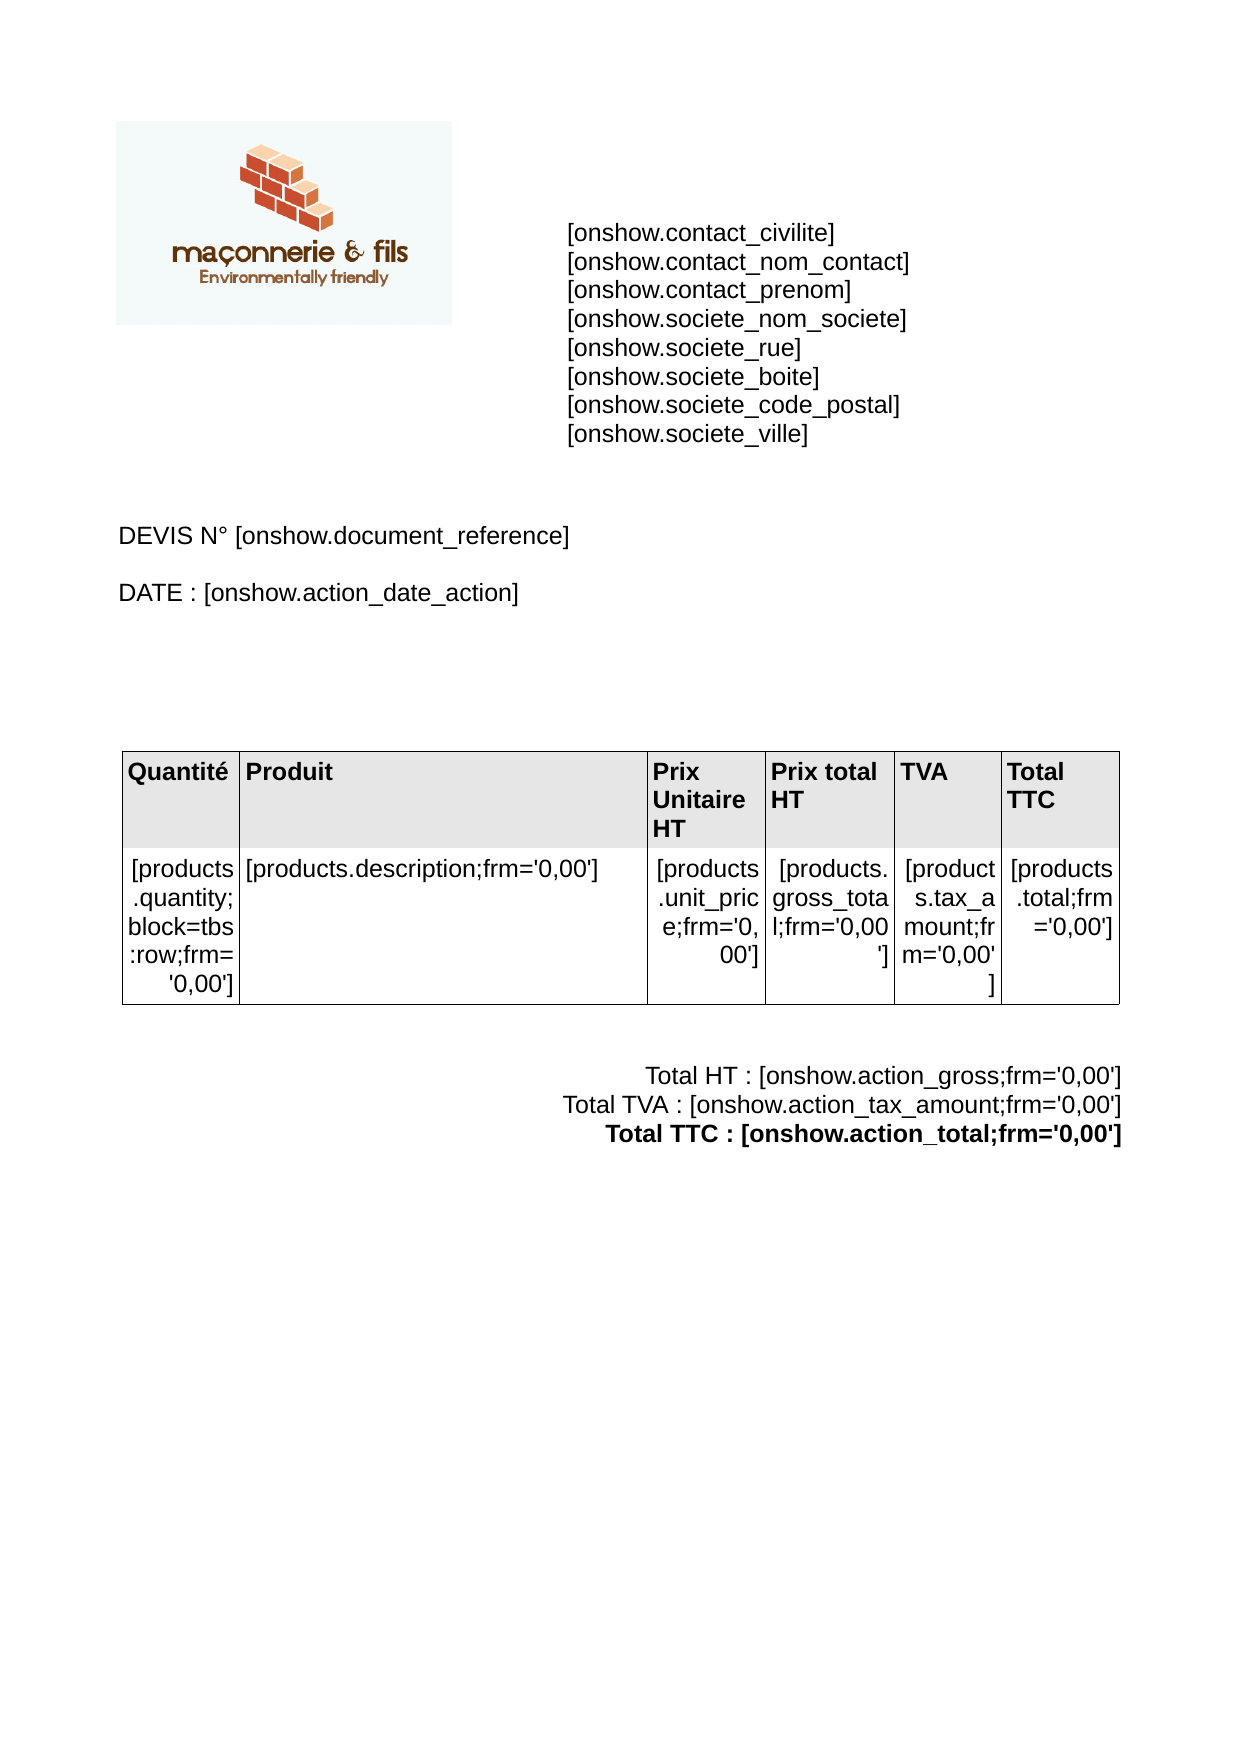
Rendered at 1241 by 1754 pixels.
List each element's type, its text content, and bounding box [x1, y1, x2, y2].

table_cell [products.unit_price;frm='0,00'] [648, 849, 765, 1004]
text Total TTC : [onshow.action_total;frm='0,00'] [118, 1119, 1122, 1147]
text DATE : [onshow.action_date_action] [118, 578, 1122, 607]
table_cell [products.total;frm='0,00'] [1002, 849, 1119, 1004]
text Total TVA : [onshow.action_tax_amount;frm='0,00'] [118, 1090, 1122, 1119]
table_header Prix total HT [766, 752, 894, 848]
table_header Prix Unitaire HT [648, 752, 765, 848]
table_cell [products.description;frm='0,00'] [240, 849, 647, 1004]
table_header Total TTC [1002, 752, 1119, 848]
table_cell [products.gross_total;frm='0,00'] [766, 849, 894, 1004]
table_header Quantité [123, 752, 239, 848]
picture [115, 121, 453, 325]
table_cell [products.quantity;block=tbs:row;frm='0,00'] [123, 849, 239, 1004]
text DEVIS N° [onshow.document_reference] [118, 521, 1122, 549]
text Total HT : [onshow.action_gross;frm='0,00'] [118, 1061, 1122, 1090]
table_cell [products.tax_amount;frm='0,00'] [895, 849, 1001, 1004]
table_header TVA [895, 752, 1001, 848]
table_header Produit [240, 752, 647, 848]
